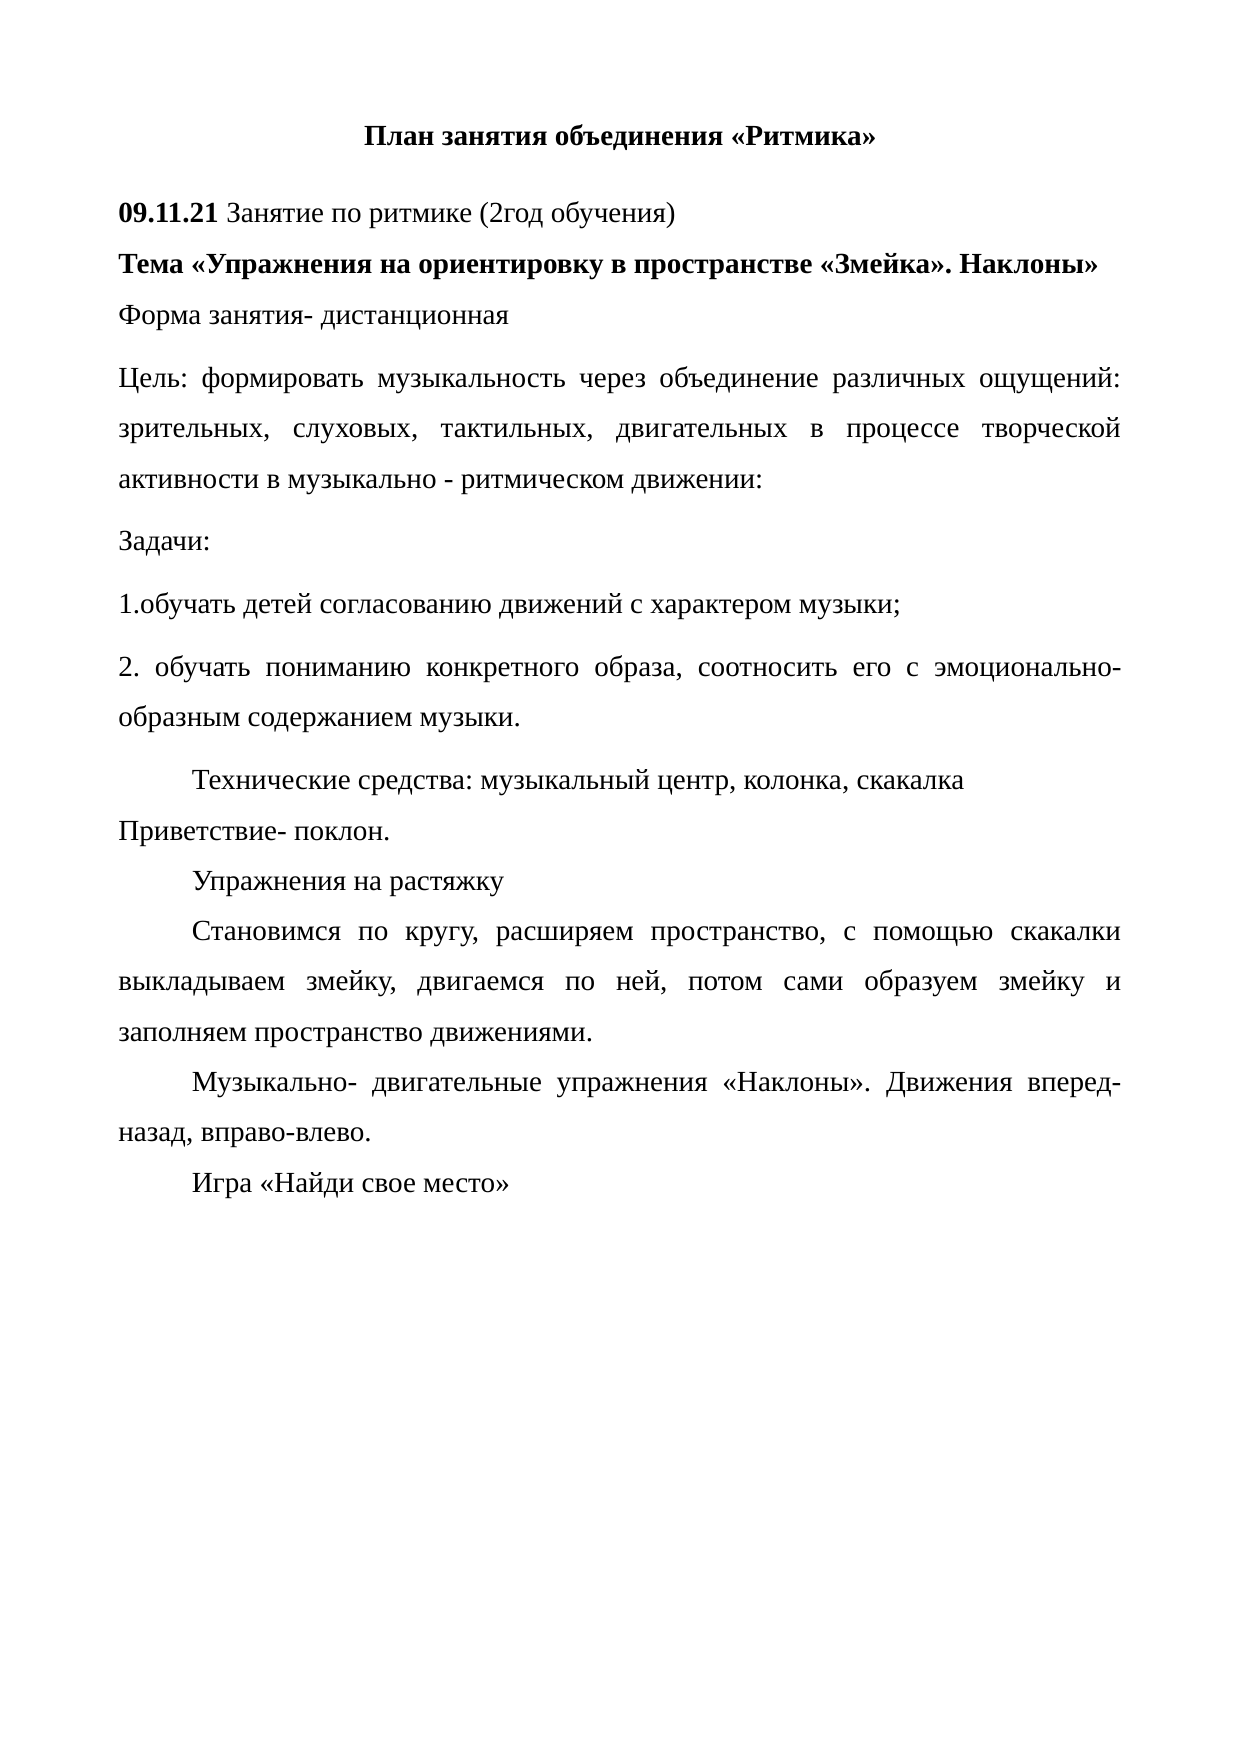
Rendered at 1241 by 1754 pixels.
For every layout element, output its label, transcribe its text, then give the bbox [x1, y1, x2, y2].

text Технические средства: музыкальный центр, колонка, скакалка [118, 762, 1122, 796]
text 09.11.21 Занятие по ритмике (2год обучения) [118, 195, 1122, 229]
text Упражнения на растяжку [118, 863, 1122, 896]
text План занятия объединения «Ритмика» [118, 118, 1122, 152]
text Тема «Упражнения на ориентировку в пространстве «Змейка». Наклоны» [118, 246, 1122, 280]
text Становимся по кругу, расширяем пространство, с помощью скакалки выкладываем змейку, двигаемся по ней, потом сами образуем змейку и заполняем пространство движениями. [118, 913, 1122, 1047]
text 2. обучать пониманию конкретного образа, соотносить его с эмоционально-образным содержанием музыки. [118, 649, 1122, 733]
text Задачи: [118, 523, 1122, 557]
text Игра «Найди свое место» [118, 1165, 1122, 1198]
text Приветствие- поклон. [118, 813, 1122, 846]
text Форма занятия- дистанционная [118, 297, 1122, 331]
text Музыкально- двигательные упражнения «Наклоны». Движения вперед- назад, вправо-влево. [118, 1064, 1122, 1148]
text 1.обучать детей согласованию движений с характером музыки; [118, 586, 1122, 620]
text Цель: формировать музыкальность через объединение различных ощущений: зрительных, слуховых, тактильных, двигательных в процессе творческой активности в музыкально - ритмическом движении: [118, 360, 1122, 494]
